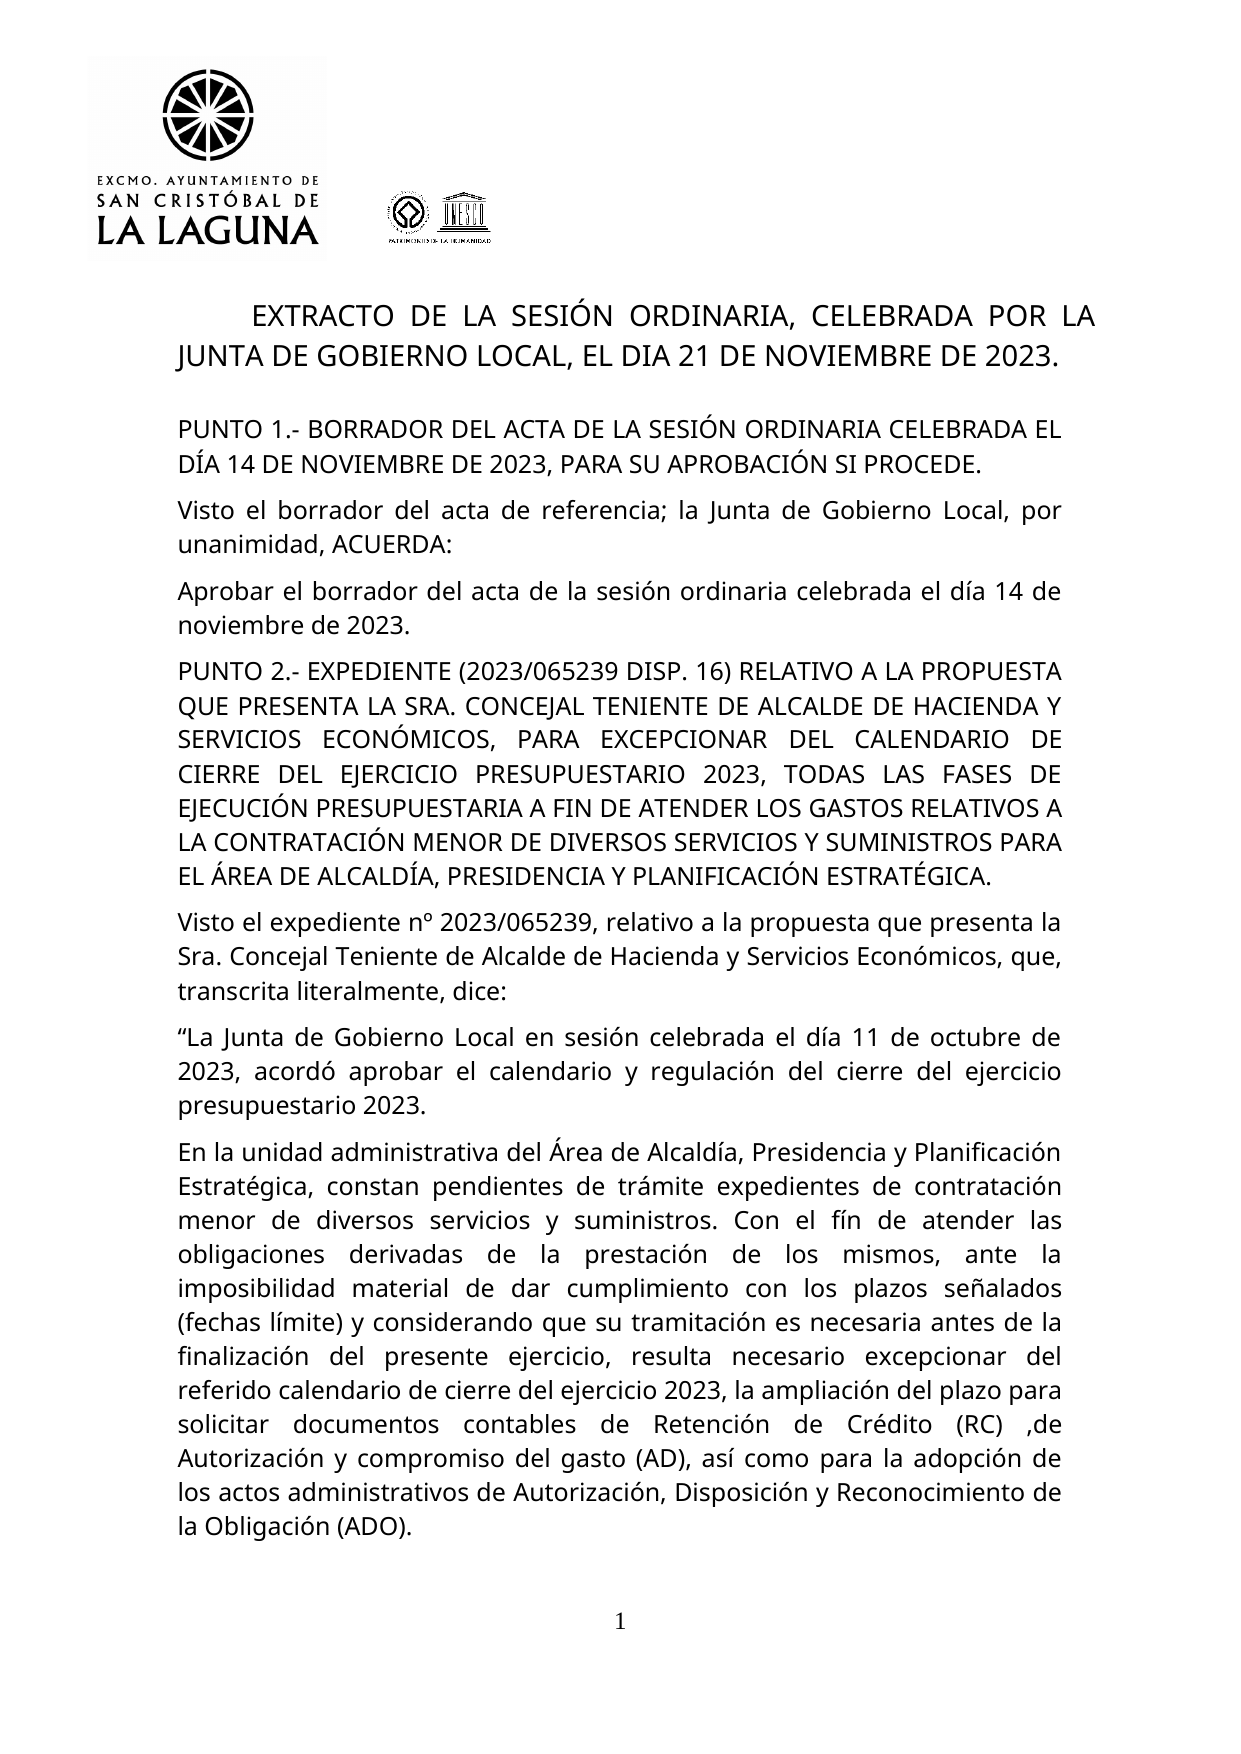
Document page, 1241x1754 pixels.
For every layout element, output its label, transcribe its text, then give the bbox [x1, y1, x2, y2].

text En la unidad administrativa del Área de Alcaldía, Presidencia y Planificación Estratégica, constan pendientes de trámite expedientes de contratación menor de diversos servicios y suministros. Con el fín de atender las obligaciones derivadas de la prestación de los mismos, ante la imposibilidad material de dar cumplimiento con los plazos señalados (fechas límite) y considerando que su tramitación es necesaria antes de la finalización del presente ejercicio, resulta necesario excepcionar del referido calendario de cierre del ejercicio 2023, la ampliación del plazo para solicitar documentos contables de Retención de Crédito (RC) ,de Autorización y compromiso del gasto (AD), así como para la adopción de los actos administrativos de Autorización, Disposición y Reconocimiento de la Obligación (ADO). [177, 1134, 1063, 1543]
text Visto el borrador del acta de referencia; la Junta de Gobierno Local, por unanimidad, ACUERDA: [177, 493, 1063, 561]
text PUNTO 2.- EXPEDIENTE (2023/065239 DISP. 16) RELATIVO A LA PROPUESTA QUE PRESENTA LA SRA. CONCEJAL TENIENTE DE ALCALDE DE HACIENDA Y SERVICIOS ECONÓMICOS, PARA EXCEPCIONAR DEL CALENDARIO DE CIERRE DEL EJERCICIO PRESUPUESTARIO 2023, TODAS LAS FASES DE EJECUCIÓN PRESUPUESTARIA A FIN DE ATENDER LOS GASTOS RELATIVOS A LA CONTRATACIÓN MENOR DE DIVERSOS SERVICIOS Y SUMINISTROS PARA EL ÁREA DE ALCALDÍA, PRESIDENCIA Y PLANIFICACIÓN ESTRATÉGICA. [177, 654, 1063, 892]
text “La Junta de Gobierno Local en sesión celebrada el día 11 de octubre de 2023, acordó aprobar el calendario y regulación del cierre del ejercicio presupuestario 2023. [177, 1020, 1063, 1122]
text PUNTO 1.- BORRADOR DEL ACTA DE LA SESIÓN ORDINARIA CELEBRADA EL DÍA 14 DE NOVIEMBRE DE 2023, PARA SU APROBACIÓN SI PROCEDE. [177, 412, 1063, 480]
text Aprobar el borrador del acta de la sesión ordinaria celebrada el día 14 de noviembre de 2023. [177, 573, 1063, 642]
text Visto el expediente nº 2023/065239, relativo a la propuesta que presenta la Sra. Concejal Teniente de Alcalde de Hacienda y Servicios Económicos, que, transcrita literalmente, dice: [177, 905, 1063, 1007]
text EXTRACTO DE LA SESIÓN ORDINARIA, CELEBRADA POR LA JUNTA DE GOBIERNO LOCAL, EL DIA 21 DE NOVIEMBRE DE 2023. [177, 295, 1096, 375]
